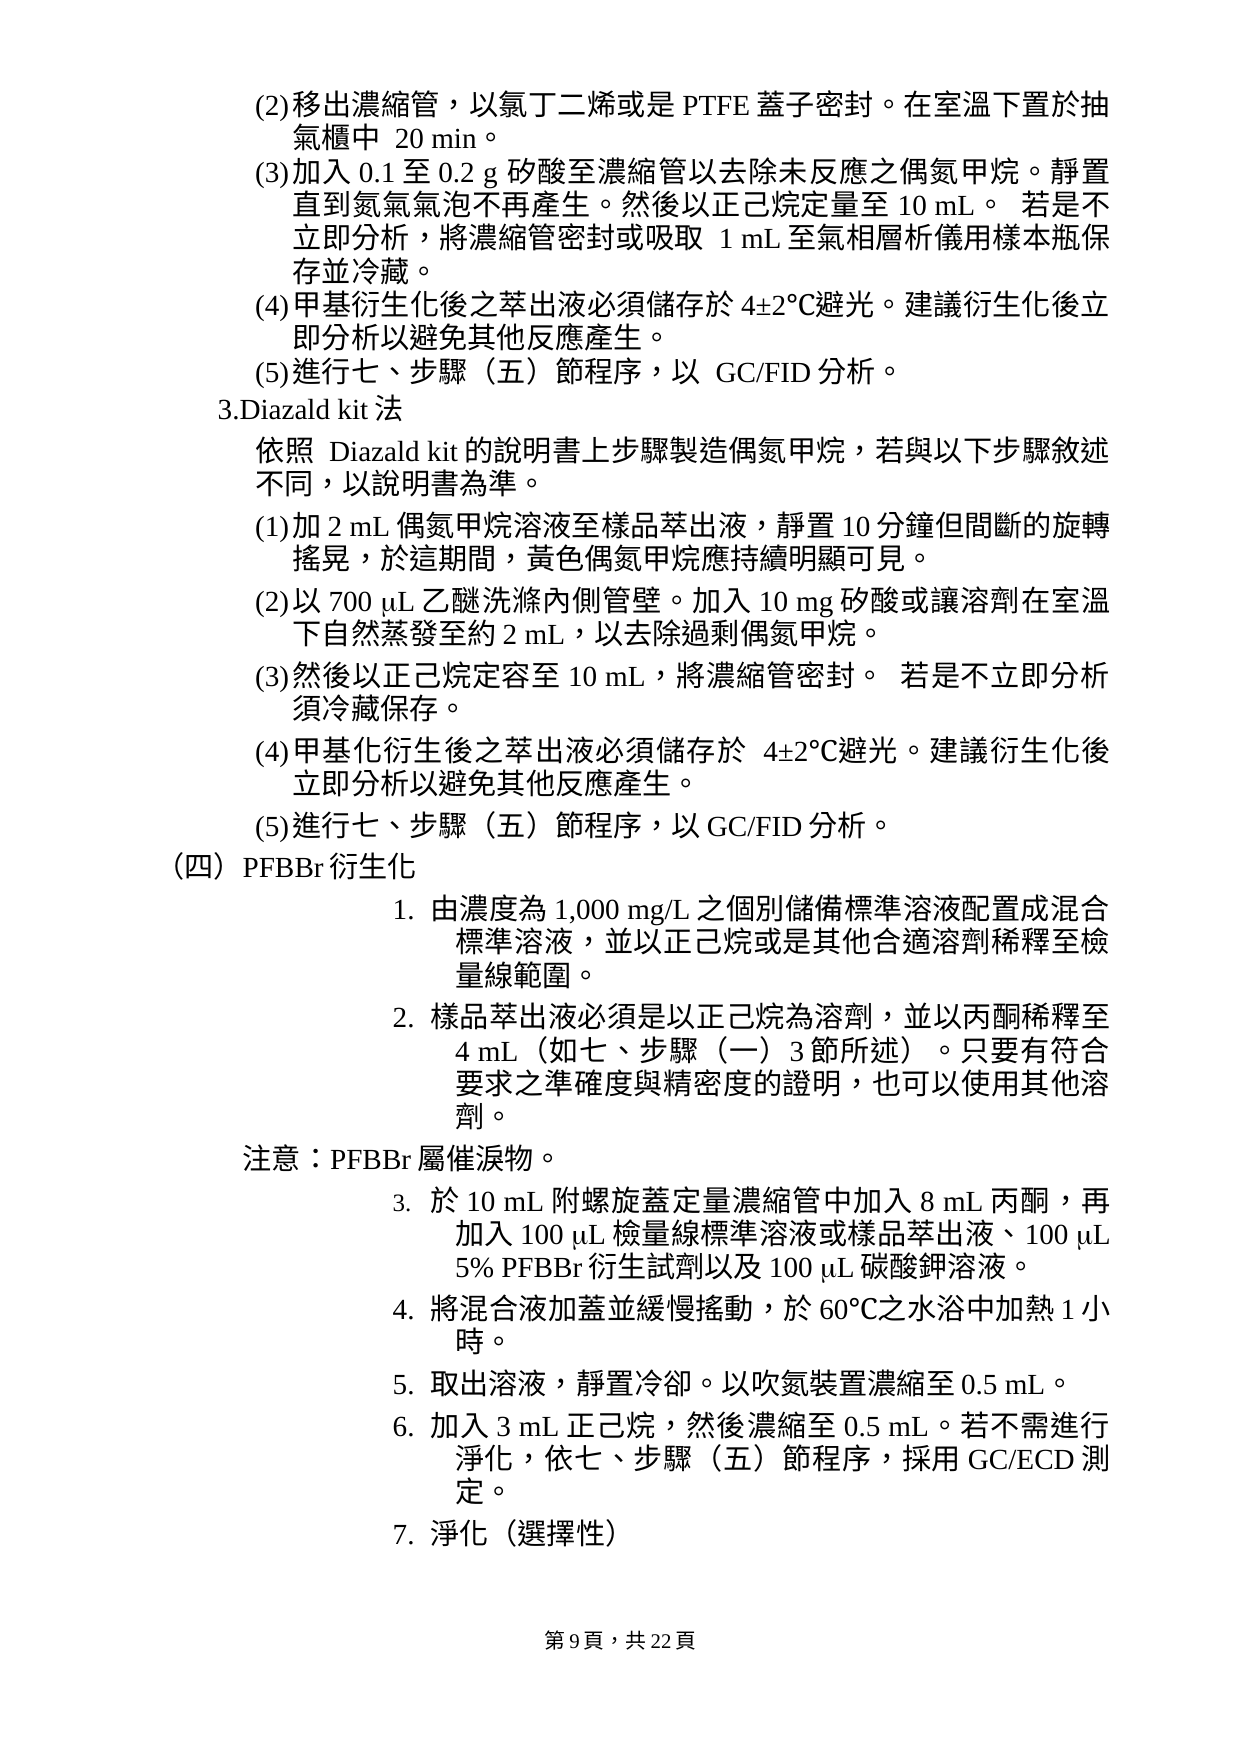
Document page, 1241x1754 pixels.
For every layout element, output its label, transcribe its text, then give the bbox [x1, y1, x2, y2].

text 依照 Diazald kit的說明書上步驟製造偶氮甲烷，若與以下步驟敘述不同，以說明書為準。 [255, 434, 1110, 501]
list 以700 L乙醚洗滌內側管壁。加入10 mg矽酸或讓溶劑在室溫下自然蒸發至約2 mL，以去除過剩偶氮甲烷。 [255, 584, 1110, 651]
list 由濃度為1,000 mg/L之個別儲備標準溶液配置成混合標準溶液，並以正己烷或是其他合適溶劑稀釋至檢量線範圍。 [392, 893, 1110, 993]
list 然後以正己烷定容至10 mL，將濃縮管密封。 若是不立即分析須冷藏保存。 [255, 659, 1110, 726]
list 樣品萃出液必須是以正己烷為溶劑，並以丙酮稀釋至4 mL（如七、步驟（一）3節所述）。只要有符合要求之準確度與精密度的證明，也可以使用其他溶劑。 [392, 1001, 1110, 1134]
list 加入0.1至0.2 g 矽酸至濃縮管以去除未反應之偶氮甲烷。靜置直到氮氣氣泡不再產生。然後以正己烷定量至10 mL。 若是不立即分析，將濃縮管密封或吸取 1 mL至氣相層析儀用樣本瓶保存並冷藏。 [255, 155, 1110, 289]
list 將混合液加蓋並緩慢搖動，於60℃之水浴中加熱1小時。 [392, 1293, 1110, 1359]
list 進行七、步驟（五）節程序，以 GC/FID分析。 [255, 355, 1110, 389]
list 取出溶液，靜置冷卻。以吹氮裝置濃縮至0.5 mL。 [392, 1368, 1110, 1401]
list 移出濃縮管，以氯丁二烯或是PTFE蓋子密封。在室溫下置於抽氣櫃中 20 min。 [255, 89, 1110, 155]
list 加2 mL偶氮甲烷溶液至樣品萃出液，靜置10分鐘但間斷的旋轉搖晃，於這期間，黃色偶氮甲烷應持續明顯可見。 [255, 509, 1110, 576]
list 加入3 mL正己烷，然後濃縮至0.5 mL。若不需進行淨化，依七、步驟（五）節程序，採用GC/ECD測定。 [392, 1409, 1110, 1509]
text （四）PFBBr衍生化 [155, 851, 1110, 884]
text 3.Diazald kit法 [217, 393, 1110, 426]
list 甲基衍生化後之萃出液必須儲存於4±2℃避光。建議衍生化後立即分析以避免其他反應產生。 [255, 289, 1110, 355]
text 注意：PFBBr屬催淚物。 [242, 1143, 1110, 1176]
list 淨化（選擇性） [392, 1518, 1110, 1551]
list 甲基化衍生後之萃出液必須儲存於 4±2℃避光。建議衍生化後立即分析以避免其他反應產生。 [255, 734, 1110, 801]
list 進行七、步驟（五）節程序，以GC/FID分析。 [255, 809, 1110, 843]
list 於10 mL附螺旋蓋定量濃縮管中加入8 mL丙酮，再加入100 L檢量線標準溶液或樣品萃出液、100 L 5% PFBBr衍生試劑以及100 L碳酸鉀溶液。 [392, 1184, 1110, 1284]
